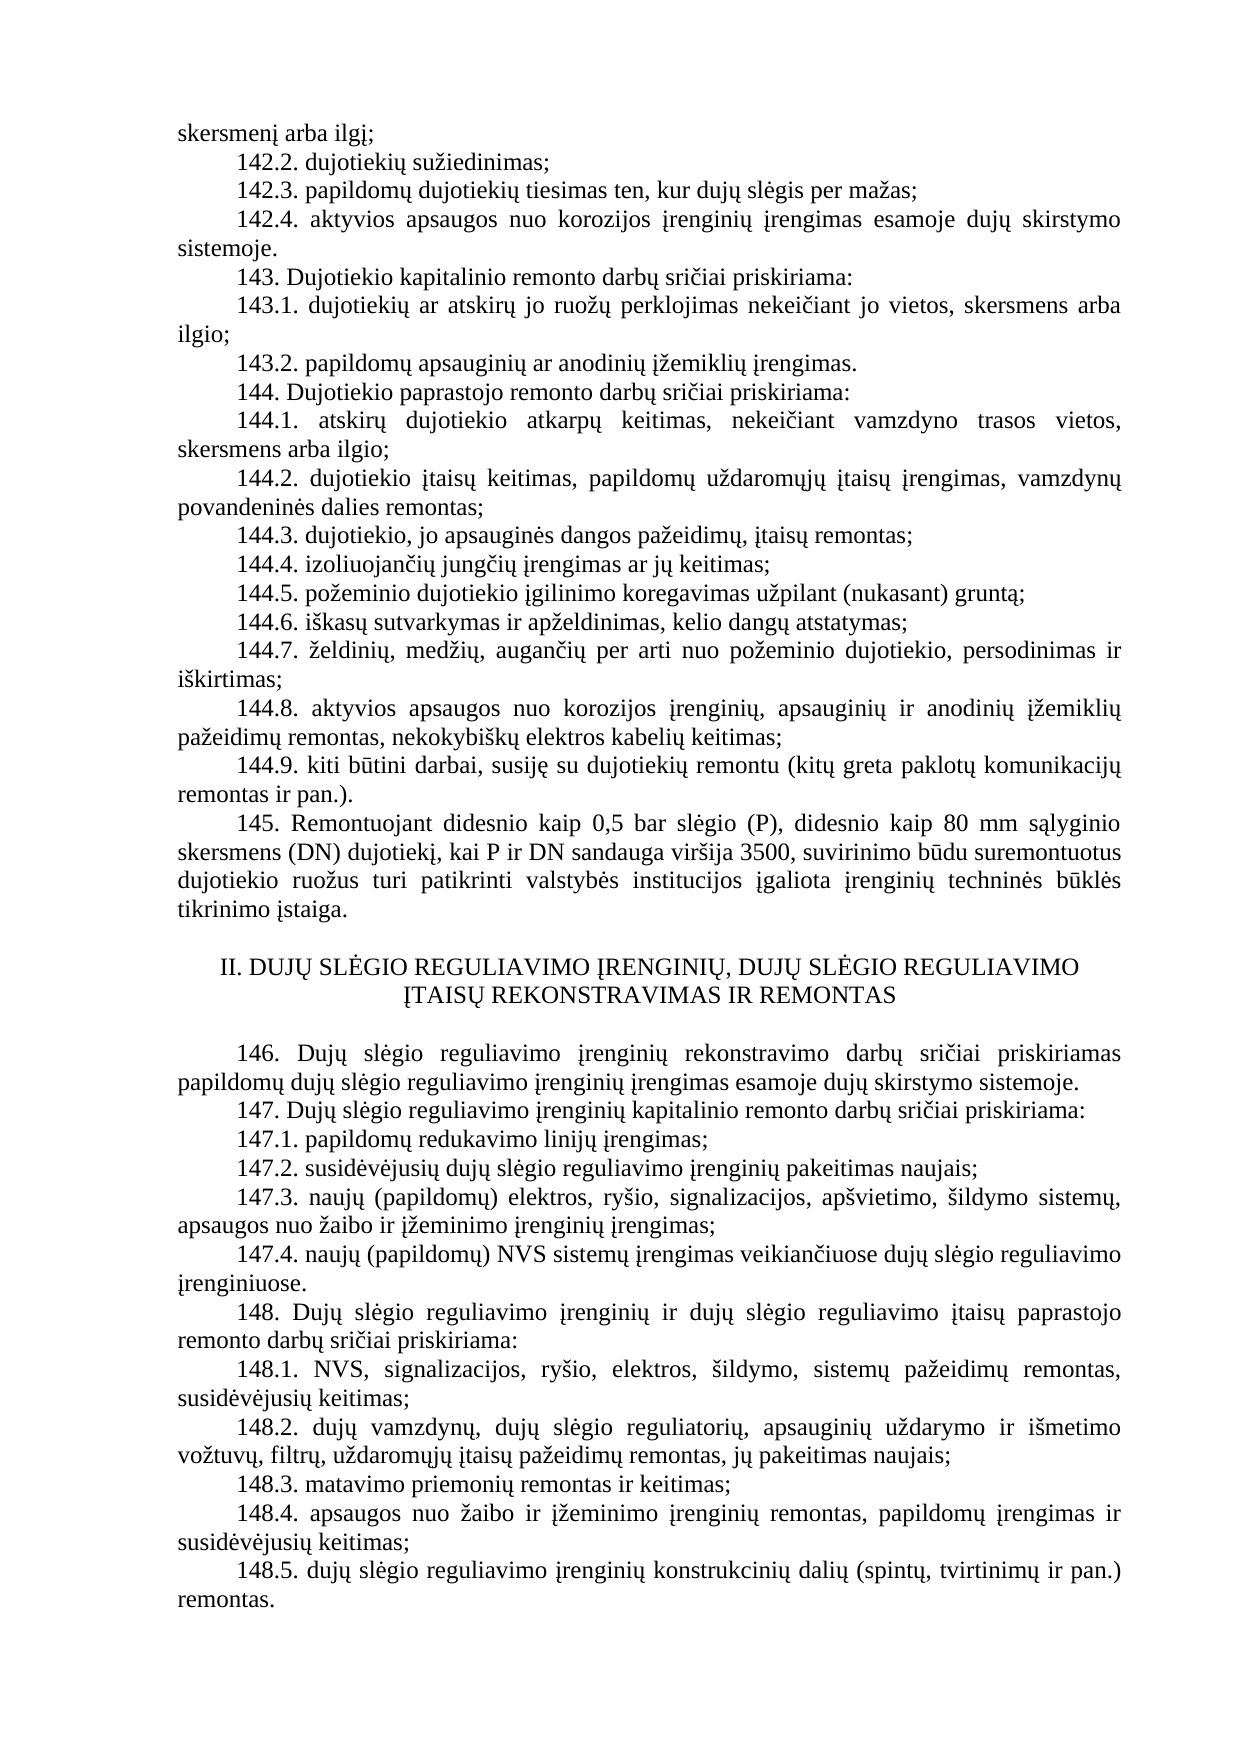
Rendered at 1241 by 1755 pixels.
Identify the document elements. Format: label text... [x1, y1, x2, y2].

text 144.6. iškasų sutvarkymas ir apželdinimas, kelio dangų atstatymas; [177, 607, 1122, 636]
text 144.7. želdinių, medžių, augančių per arti nuo požeminio dujotiekio, persodinimas ir iškirtimas; [177, 636, 1122, 693]
text II. Dujų slėgio reguliavimo įrenginių, Dujų slėgio reguliavimo įtaisų REKONSTRAVIMAS IR REMONTAS [177, 952, 1122, 1009]
text 144.4. izoliuojančių jungčių įrengimas ar jų keitimas; [177, 549, 1122, 578]
text 144. Dujotiekio paprastojo remonto darbų sričiai priskiriama: [177, 377, 1122, 406]
text skersmenį arba ilgį; [177, 118, 1122, 147]
text 148.2. dujų vamzdynų, dujų slėgio reguliatorių, apsauginių uždarymo ir išmetimo vožtuvų, filtrų, uždaromųjų įtaisų pažeidimų remontas, jų pakeitimas naujais; [177, 1412, 1122, 1469]
text 144.2. dujotiekio įtaisų keitimas, papildomų uždaromųjų įtaisų įrengimas, vamzdynų povandeninės dalies remontas; [177, 463, 1122, 521]
text 144.3. dujotiekio, jo apsauginės dangos pažeidimų, įtaisų remontas; [177, 521, 1122, 549]
text 144.8. aktyvios apsaugos nuo korozijos įrenginių, apsauginių ir anodinių įžemiklių pažeidimų remontas, nekokybiškų elektros kabelių keitimas; [177, 693, 1122, 751]
text 148.3. matavimo priemonių remontas ir keitimas; [177, 1469, 1122, 1498]
text 142.2. dujotiekių sužiedinimas; [177, 147, 1122, 176]
text 143.2. papildomų apsauginių ar anodinių įžemiklių įrengimas. [177, 348, 1122, 377]
text 144.5. požeminio dujotiekio įgilinimo koregavimas užpilant (nukasant) gruntą; [177, 578, 1122, 607]
text 148. Dujų slėgio reguliavimo įrenginių ir dujų slėgio reguliavimo įtaisų paprastojo remonto darbų sričiai priskiriama: [177, 1297, 1122, 1354]
text 146. Dujų slėgio reguliavimo įrenginių rekonstravimo darbų sričiai priskiriamas papildomų dujų slėgio reguliavimo įrenginių įrengimas esamoje dujų skirstymo sistemoje. [177, 1038, 1122, 1096]
text 147.3. naujų (papildomų) elektros, ryšio, signalizacijos, apšvietimo, šildymo sistemų, apsaugos nuo žaibo ir įžeminimo įrenginių įrengimas; [177, 1182, 1122, 1239]
text 147.2. susidėvėjusių dujų slėgio reguliavimo įrenginių pakeitimas naujais; [177, 1153, 1122, 1182]
text 147.1. papildomų redukavimo linijų įrengimas; [177, 1124, 1122, 1153]
text 144.1. atskirų dujotiekio atkarpų keitimas, nekeičiant vamzdyno trasos vietos, skersmens arba ilgio; [177, 406, 1122, 463]
text 147. Dujų slėgio reguliavimo įrenginių kapitalinio remonto darbų sričiai priskiriama: [177, 1096, 1122, 1124]
text 148.4. apsaugos nuo žaibo ir įžeminimo įrenginių remontas, papildomų įrengimas ir susidėvėjusių keitimas; [177, 1498, 1122, 1556]
text 142.3. papildomų dujotiekių tiesimas ten, kur dujų slėgis per mažas; [177, 176, 1122, 204]
text 145. Remontuojant didesnio kaip 0,5 bar slėgio (P), didesnio kaip 80 mm sąlyginio skersmens (DN) dujotiekį, kai P ir DN sandauga viršija 3500, suvirinimo būdu suremontuotus dujotiekio ruožus turi patikrinti valstybės institucijos įgaliota įrenginių techninės būklės tikrinimo įstaiga. [177, 808, 1122, 923]
text 144.9. kiti būtini darbai, susiję su dujotiekių remontu (kitų greta paklotų komunikacijų remontas ir pan.). [177, 751, 1122, 808]
text 142.4. aktyvios apsaugos nuo korozijos įrenginių įrengimas esamoje dujų skirstymo sistemoje. [177, 204, 1122, 262]
text 143. Dujotiekio kapitalinio remonto darbų sričiai priskiriama: [177, 262, 1122, 291]
text 143.1. dujotiekių ar atskirų jo ruožų perklojimas nekeičiant jo vietos, skersmens arba ilgio; [177, 291, 1122, 348]
text 148.5. dujų slėgio reguliavimo įrenginių konstrukcinių dalių (spintų, tvirtinimų ir pan.) remontas. [177, 1556, 1122, 1613]
text 148.1. NVS, signalizacijos, ryšio, elektros, šildymo, sistemų pažeidimų remontas, susidėvėjusių keitimas; [177, 1354, 1122, 1412]
text 147.4. naujų (papildomų) NVS sistemų įrengimas veikiančiuose dujų slėgio reguliavimo įrenginiuose. [177, 1239, 1122, 1297]
